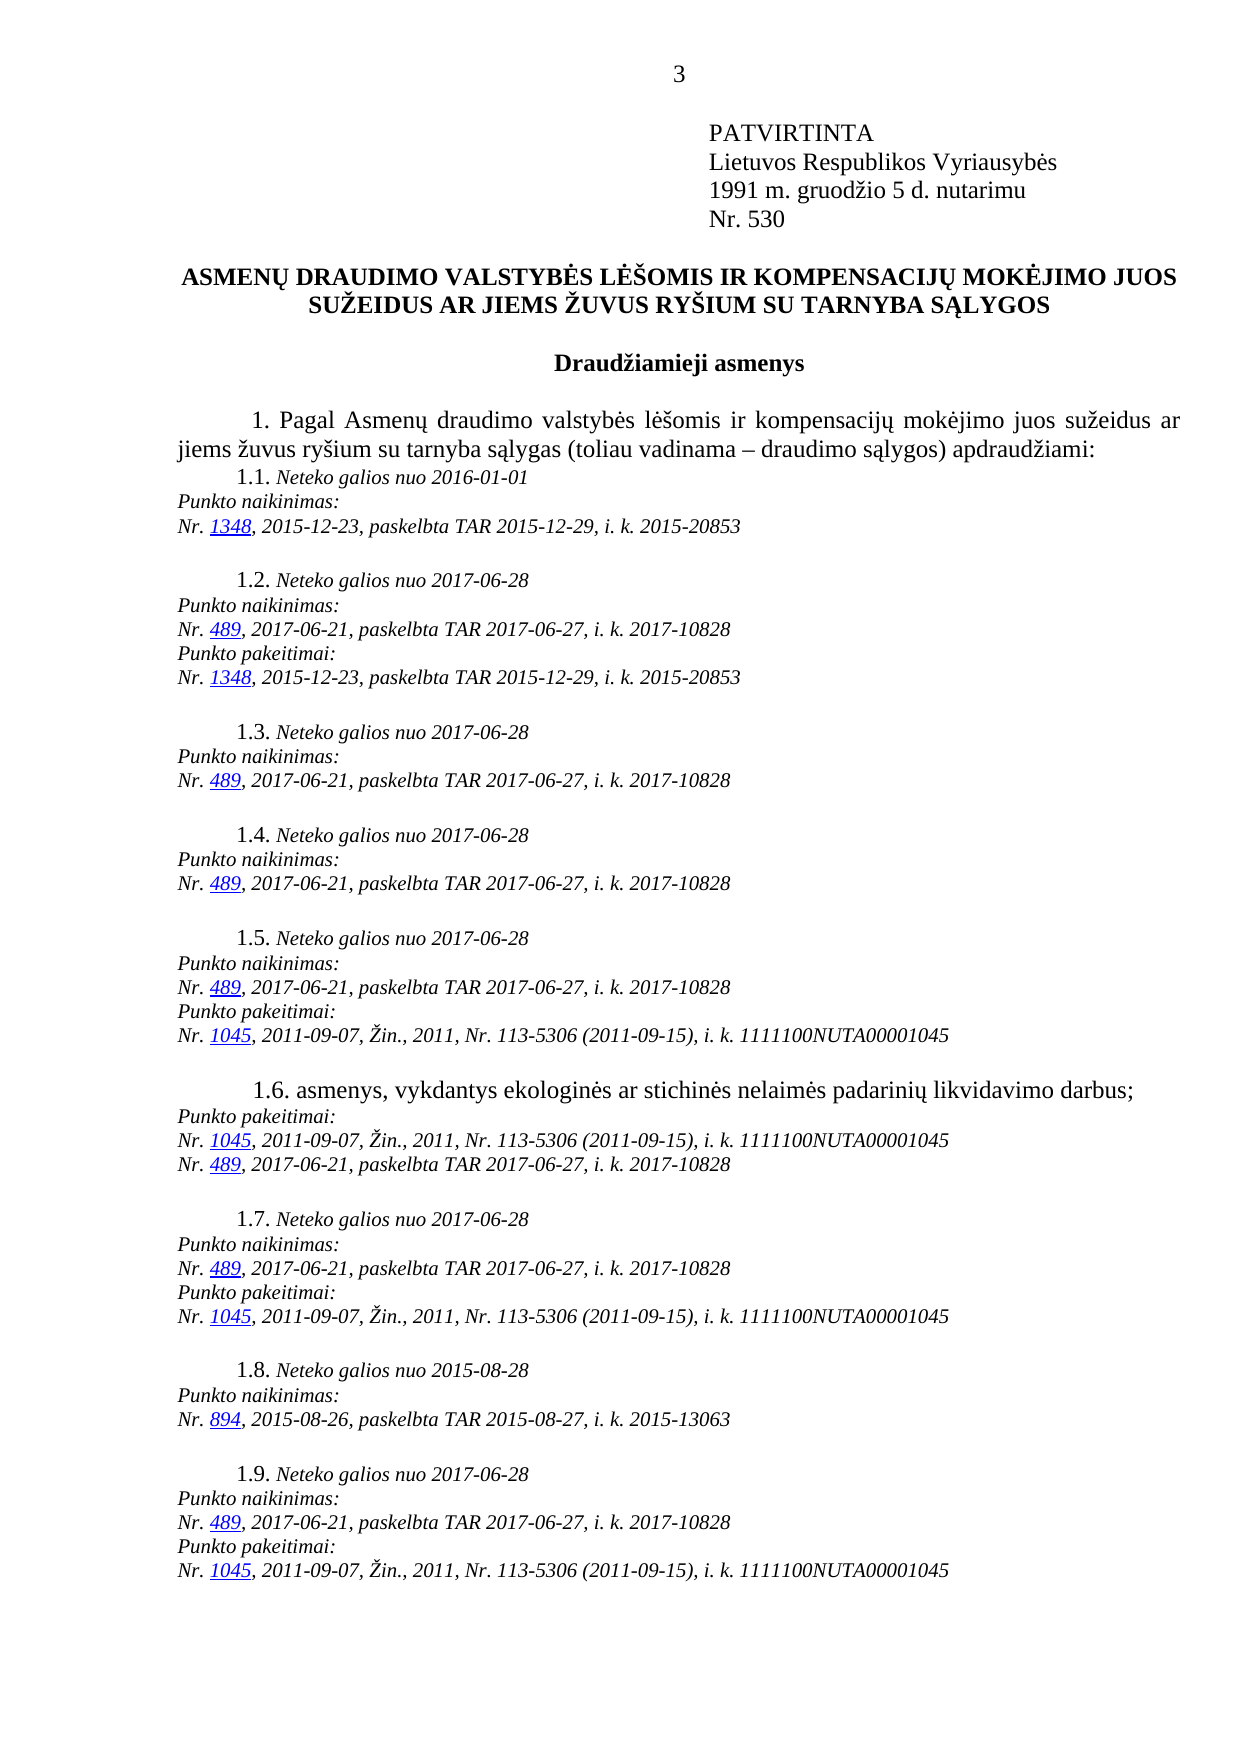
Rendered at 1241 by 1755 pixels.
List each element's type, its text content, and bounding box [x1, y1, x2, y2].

text 1.5. Neteko galios nuo 2017-06-28 [177, 924, 1181, 951]
text Nr. 489, 2017-06-21, paskelbta TAR 2017-06-27, i. k. 2017-10828 [177, 1152, 1181, 1176]
text Nr. 1348, 2015-12-23, paskelbta TAR 2015-12-29, i. k. 2015-20853 [177, 513, 1181, 538]
text PATVIRTINTA [709, 118, 1181, 147]
text Punkto naikinimas: [177, 489, 1181, 513]
text Nr. 489, 2017-06-21, paskelbta TAR 2017-06-27, i. k. 2017-10828 [177, 1256, 1181, 1280]
text 1.7. Neteko galios nuo 2017-06-28 [177, 1205, 1181, 1232]
text Nr. 1045, 2011-09-07, Žin., 2011, Nr. 113-5306 (2011-09-15), i. k. 1111100NUTA00001045 [177, 1558, 1181, 1582]
text Punkto pakeitimai: [177, 1280, 1181, 1304]
text SUŽEIDUS AR JIEMS ŽUVUS RYŠIUM SU TARNYBA SĄLYGOS [177, 291, 1181, 319]
text Nr. 489, 2017-06-21, paskelbta TAR 2017-06-27, i. k. 2017-10828 [177, 1510, 1181, 1534]
text 1991 m. gruodžio 5 d. nutarimu [177, 176, 1181, 204]
text Punkto naikinimas: [177, 593, 1181, 617]
text Punkto pakeitimai: [177, 641, 1181, 665]
text 1.9. Neteko galios nuo 2017-06-28 [177, 1460, 1181, 1486]
text Nr. 489, 2017-06-21, paskelbta TAR 2017-06-27, i. k. 2017-10828 [177, 974, 1181, 999]
text 1.2. Neteko galios nuo 2017-06-28 [177, 566, 1181, 593]
text Nr. 1045, 2011-09-07, Žin., 2011, Nr. 113-5306 (2011-09-15), i. k. 1111100NUTA00001045 [177, 1023, 1181, 1047]
text Nr. 1045, 2011-09-07, Žin., 2011, Nr. 113-5306 (2011-09-15), i. k. 1111100NUTA00001045 [177, 1128, 1181, 1152]
text Nr. 489, 2017-06-21, paskelbta TAR 2017-06-27, i. k. 2017-10828 [177, 768, 1181, 792]
text Punkto pakeitimai: [177, 1534, 1181, 1558]
text Punkto pakeitimai: [177, 999, 1181, 1023]
text Nr. 489, 2017-06-21, paskelbta TAR 2017-06-27, i. k. 2017-10828 [177, 617, 1181, 641]
text 1.6. asmenys, vykdantys ekologinės ar stichinės nelaimės padarinių likvidavimo darbus; [177, 1076, 1181, 1104]
text Punkto naikinimas: [177, 847, 1181, 871]
text 1.8. Neteko galios nuo 2015-08-28 [177, 1357, 1181, 1383]
text 1.1. Neteko galios nuo 2016-01-01 [177, 463, 1181, 489]
text Lietuvos Respublikos Vyriausybės [177, 147, 1181, 176]
text Draudžiamieji asmenys [177, 348, 1181, 377]
text Punkto naikinimas: [177, 1486, 1181, 1510]
text 1.3. Neteko galios nuo 2017-06-28 [177, 718, 1181, 744]
text Nr. 1348, 2015-12-23, paskelbta TAR 2015-12-29, i. k. 2015-20853 [177, 665, 1181, 689]
text Punkto naikinimas: [177, 744, 1181, 768]
text Nr. 489, 2017-06-21, paskelbta TAR 2017-06-27, i. k. 2017-10828 [177, 871, 1181, 895]
text Nr. 1045, 2011-09-07, Žin., 2011, Nr. 113-5306 (2011-09-15), i. k. 1111100NUTA00001045 [177, 1304, 1181, 1328]
text 1. Pagal Asmenų draudimo valstybės lėšomis ir kompensacijų mokėjimo juos sužeidus ar jiems žuvus ryšium su tarnyba sąlygas (toliau vadinama – draudimo sąlygos) apdraudžiami: [177, 406, 1181, 463]
text ASMENŲ DRAUDIMO VALSTYBĖS LĖŠOMIS IR KOMPENSACIJŲ MOKĖJIMO JUOS [177, 262, 1181, 291]
text Punkto naikinimas: [177, 951, 1181, 974]
text Punkto naikinimas: [177, 1232, 1181, 1256]
text 1.4. Neteko galios nuo 2017-06-28 [177, 821, 1181, 847]
text Nr. 894, 2015-08-26, paskelbta TAR 2015-08-27, i. k. 2015-13063 [177, 1407, 1181, 1431]
text Nr. 530 [177, 204, 1181, 233]
text Punkto naikinimas: [177, 1383, 1181, 1407]
text Punkto pakeitimai: [177, 1104, 1181, 1128]
